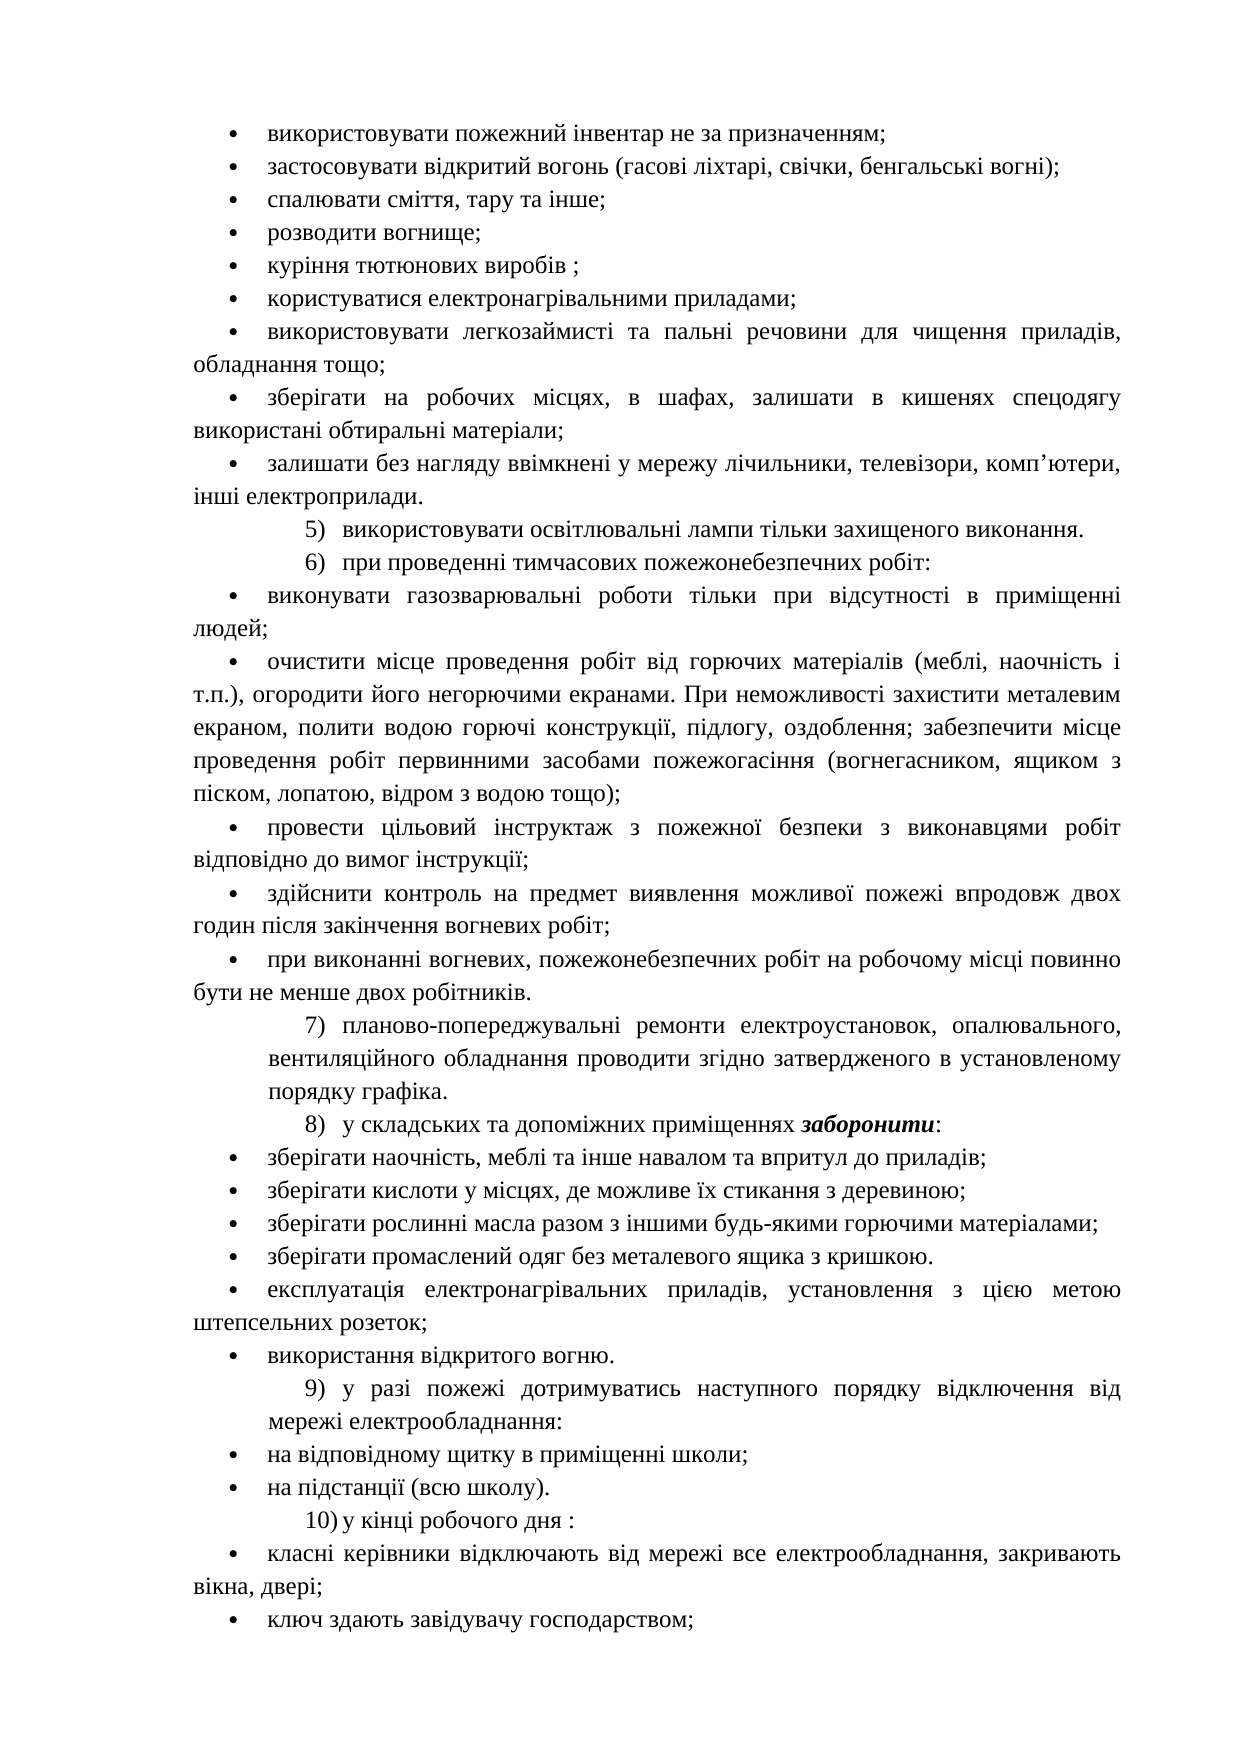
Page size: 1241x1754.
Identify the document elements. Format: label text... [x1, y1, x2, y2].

list класні керівники відключають від мережі все електрообладнання, закривають вікна, двері; [156, 1538, 1122, 1600]
list спалювати сміття, тару та інше; [156, 184, 1122, 213]
list використовувати пожежний інвентар не за призначенням; [156, 118, 1122, 147]
list на відповідному щитку в приміщенні школи; [156, 1439, 1122, 1468]
list при виконанні вогневих, пожежонебезпечних робіт на робочому місці повинно бути не менше двох робітників. [156, 944, 1122, 1005]
list очистити місце проведення робіт від горючих матеріалів (меблі, наочність і т.п.), огородити його негорючими екранами. При неможливості захистити металевим екраном, полити водою горючі конструкції, підлогу, оздоблення; забезпечити місце проведення робіт первинними засобами пожежогасіння (вогнегасником, ящиком з піском, лопатою, відром з водою тощо); [156, 646, 1122, 807]
list використовувати освітлювальні лампи тільки захищеного виконання. [231, 514, 1122, 543]
list зберігати рослинні масла разом з іншими будь-якими горючими матеріалами; [156, 1208, 1122, 1237]
list планово-попереджувальні ремонти електроустановок, опалювального, вентиляційного обладнання проводити згідно затвердженого в установленому порядку графіка. [231, 1010, 1122, 1104]
list зберігати наочність, меблі та інше навалом та впритул до приладів; [156, 1142, 1122, 1171]
list використовувати легкозаймисті та пальні речовини для чищення приладів, обладнання тощо; [156, 316, 1122, 378]
list ключ здають завідувачу господарством; [156, 1604, 1122, 1633]
list зберігати промаслений одяг без металевого ящика з кришкою. [156, 1241, 1122, 1269]
list у кінці робочого дня : [231, 1505, 1122, 1534]
list при проведенні тимчасових пожежонебезпечних робіт: [231, 547, 1122, 576]
list у разі пожежі дотримуватись наступного порядку відключення від мережі електрообладнання: [231, 1373, 1122, 1435]
list куріння тютюнових виробів ; [156, 250, 1122, 279]
list експлуатація електронагрівальних приладів, установлення з цією метою штепсельних розеток; [156, 1274, 1122, 1336]
list користуватися електронагрівальними приладами; [156, 283, 1122, 312]
list використання відкритого вогню. [156, 1340, 1122, 1369]
list зберігати кислоти у місцях, де можливе їх стикання з деревиною; [156, 1175, 1122, 1203]
list у складських та допоміжних приміщеннях заборонити: [231, 1109, 1122, 1137]
list залишати без нагляду ввімкнені у мережу лічильники, телевізори, комп’ютери, інші електроприлади. [156, 448, 1122, 510]
list застосовувати відкритий вогонь (гасові ліхтарі, свічки, бенгальські вогні); [156, 151, 1122, 180]
list здійснити контроль на предмет виявлення можливої пожежі впродовж двох годин після закінчення вогневих робіт; [156, 878, 1122, 939]
list виконувати газозварювальні роботи тільки при відсутності в приміщенні людей; [156, 580, 1122, 642]
list розводити вогнище; [156, 217, 1122, 246]
list зберігати на робочих місцях, в шафах, залишати в кишенях спецодягу використані обтиральні матеріали; [156, 382, 1122, 444]
list провести цільовий інструктаж з пожежної безпеки з виконавцями робіт відповідно до вимог інструкції; [156, 812, 1122, 873]
list на підстанції (всю школу). [156, 1472, 1122, 1501]
